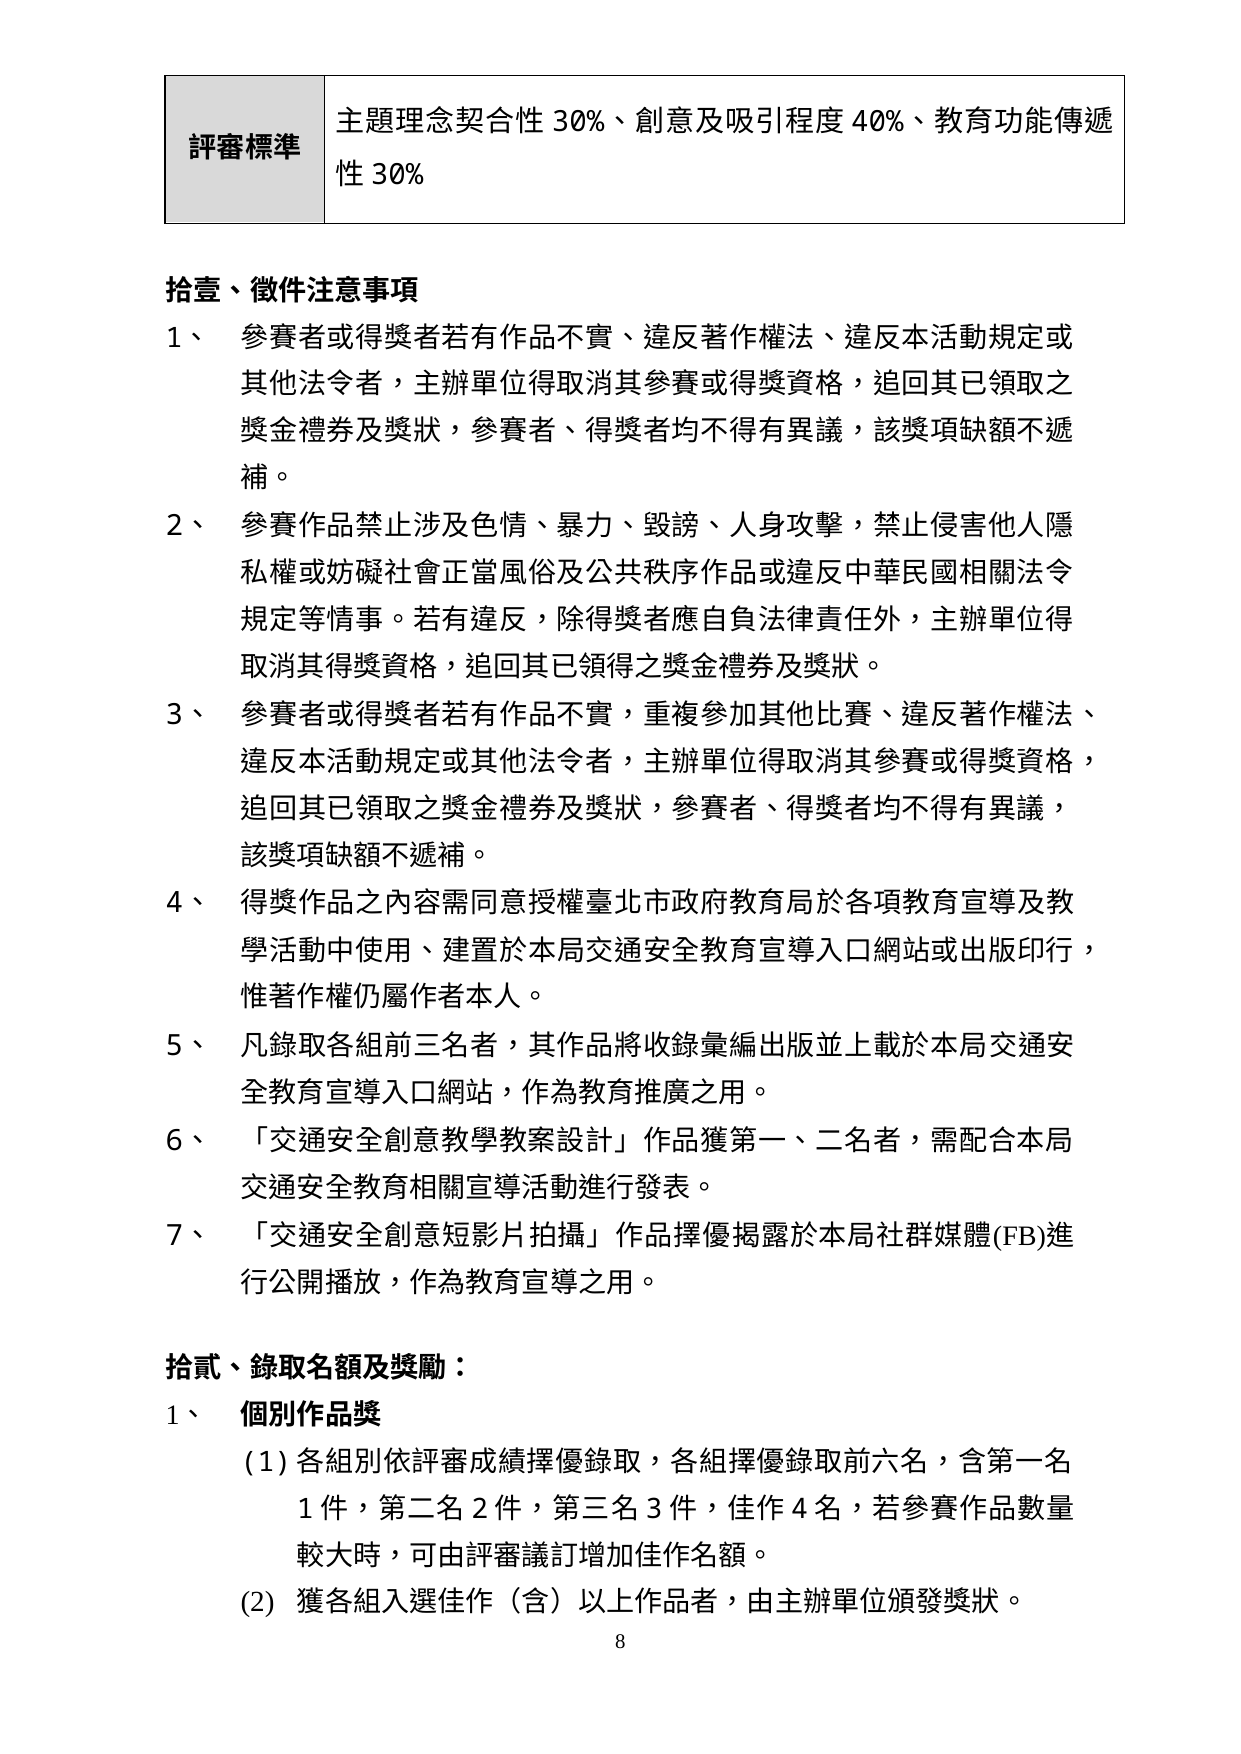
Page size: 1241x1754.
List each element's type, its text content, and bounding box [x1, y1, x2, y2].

list 各組別依評審成績擇優錄取，各組擇優錄取前六名，含第一名1件，第二名2件，第三名3件，佳作4名，若參賽作品數量較大時，可由評審議訂增加佳作名額。 [240, 1439, 1075, 1573]
text 拾貳、錄取名額及獎勵： [165, 1345, 1075, 1386]
table_cell 評審標準 [166, 76, 324, 222]
list 得獎作品之內容需同意授權臺北市政府教育局於各項教育宣導及教學活動中使用、建置於本局交通安全教育宣導入口網站或出版印行，惟著作權仍屬作者本人。 [165, 879, 1075, 1015]
list 「交通安全創意短影片拍攝」作品擇優揭露於本局社群媒體(FB)進行公開播放，作為教育宣導之用。 [165, 1211, 1075, 1301]
table_cell 主題理念契合性30%、創意及吸引程度40%、教育功能傳遞性30% [325, 76, 1124, 222]
text 拾壹、徵件注意事項 [165, 268, 1075, 308]
list 凡錄取各組前三名者，其作品將收錄彙編出版並上載於本局交通安全教育宣導入口網站，作為教育推廣之用。 [165, 1021, 1075, 1110]
list 參賽者或得獎者若有作品不實，重複參加其他比賽、違反著作權法、違反本活動規定或其他法令者，主辦單位得取消其參賽或得獎資格，追回其已領取之獎金禮券及獎狀，參賽者、得獎者均不得有異議，該獎項缺額不遞補。 [165, 690, 1075, 873]
list 參賽作品禁止涉及色情、暴力、毀謗、人身攻擊，禁止侵害他人隱私權或妨礙社會正當風俗及公共秩序作品或違反中華民國相關法令規定等情事。若有違反，除得獎者應自負法律責任外，主辦單位得取消其得獎資格，追回其已領得之獎金禮券及獎狀。 [165, 502, 1075, 684]
list 個別作品獎 [165, 1392, 1075, 1433]
list 獲各組入選佳作（含）以上作品者，由主辦單位頒發獎狀。 [240, 1579, 1075, 1620]
list 參賽者或得獎者若有作品不實、違反著作權法、違反本活動規定或其他法令者，主辦單位得取消其參賽或得獎資格，追回其已領取之獎金禮券及獎狀，參賽者、得獎者均不得有異議，該獎項缺額不遞補。 [165, 314, 1075, 496]
list 「交通安全創意教學教案設計」作品獲第一、二名者，需配合本局交通安全教育相關宣導活動進行發表。 [165, 1116, 1075, 1205]
